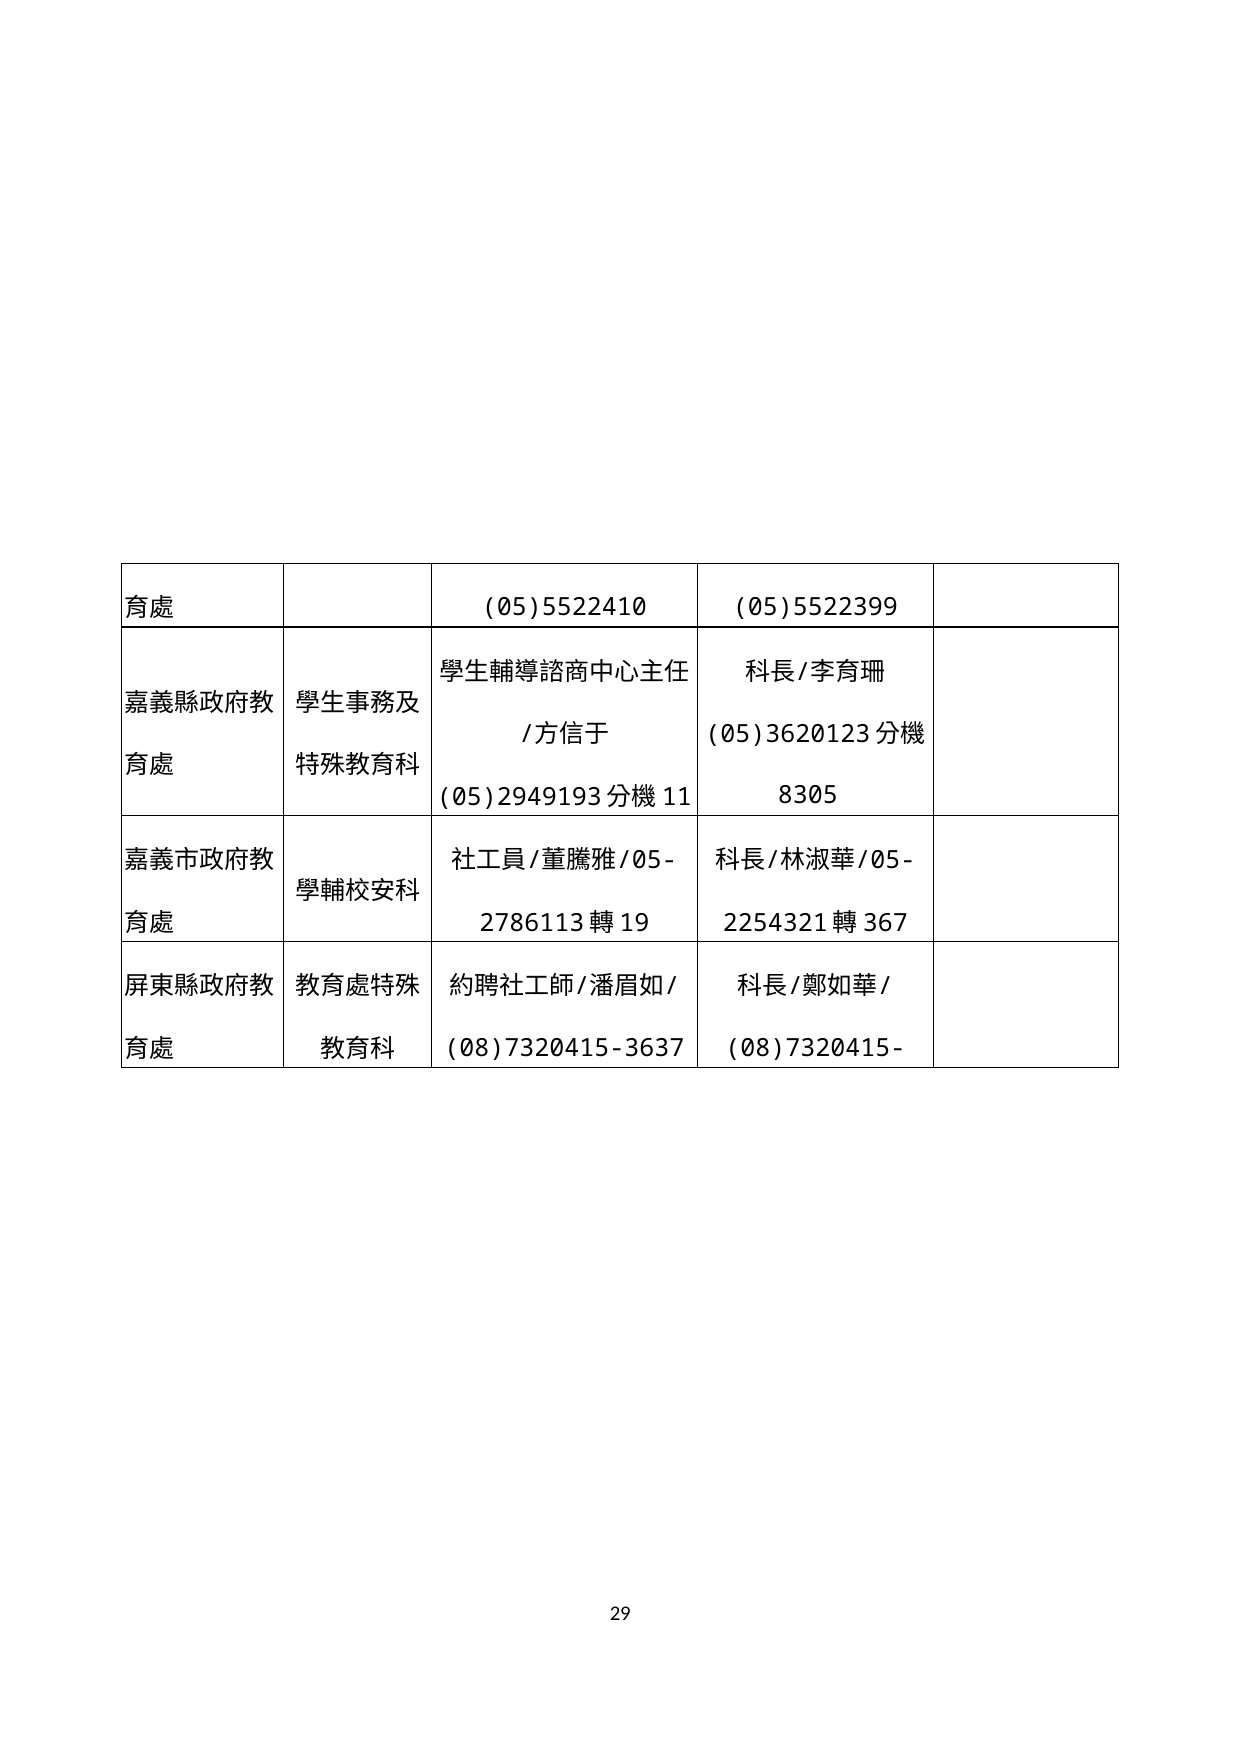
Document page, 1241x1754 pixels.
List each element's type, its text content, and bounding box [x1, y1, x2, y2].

table_cell 科長/鄭如華/(08)7320415- [698, 942, 933, 1067]
table_cell [934, 816, 1118, 941]
table_cell (05)5522399 [698, 564, 933, 626]
table_cell 嘉義縣政府教育處 [122, 628, 283, 815]
table_cell 教育處特殊教育科 [284, 942, 431, 1067]
table_cell [284, 564, 431, 626]
table_cell 屏東縣政府教育處 [122, 942, 283, 1067]
table_cell 社工員/董騰雅/05-2786113轉19 [432, 816, 697, 941]
table_cell [934, 628, 1118, 815]
table_cell 育處 [122, 564, 283, 626]
table_cell 學生輔導諮商中心主任/方信于 (05)2949193分機11 [432, 628, 697, 815]
table_cell 科長/林淑華/05-2254321轉367 [698, 816, 933, 941]
table_cell 學生事務及特殊教育科 [284, 628, 431, 815]
table_cell 嘉義市政府教育處 [122, 816, 283, 941]
table_cell [934, 564, 1118, 626]
table_cell 學輔校安科 [284, 816, 431, 941]
table_cell 科長/李育珊 (05)3620123分機8305 [698, 628, 933, 815]
table_cell (05)5522410 [432, 564, 697, 626]
table_cell [934, 942, 1118, 1067]
table_cell 約聘社工師/潘眉如/(08)7320415-3637 [432, 942, 697, 1067]
